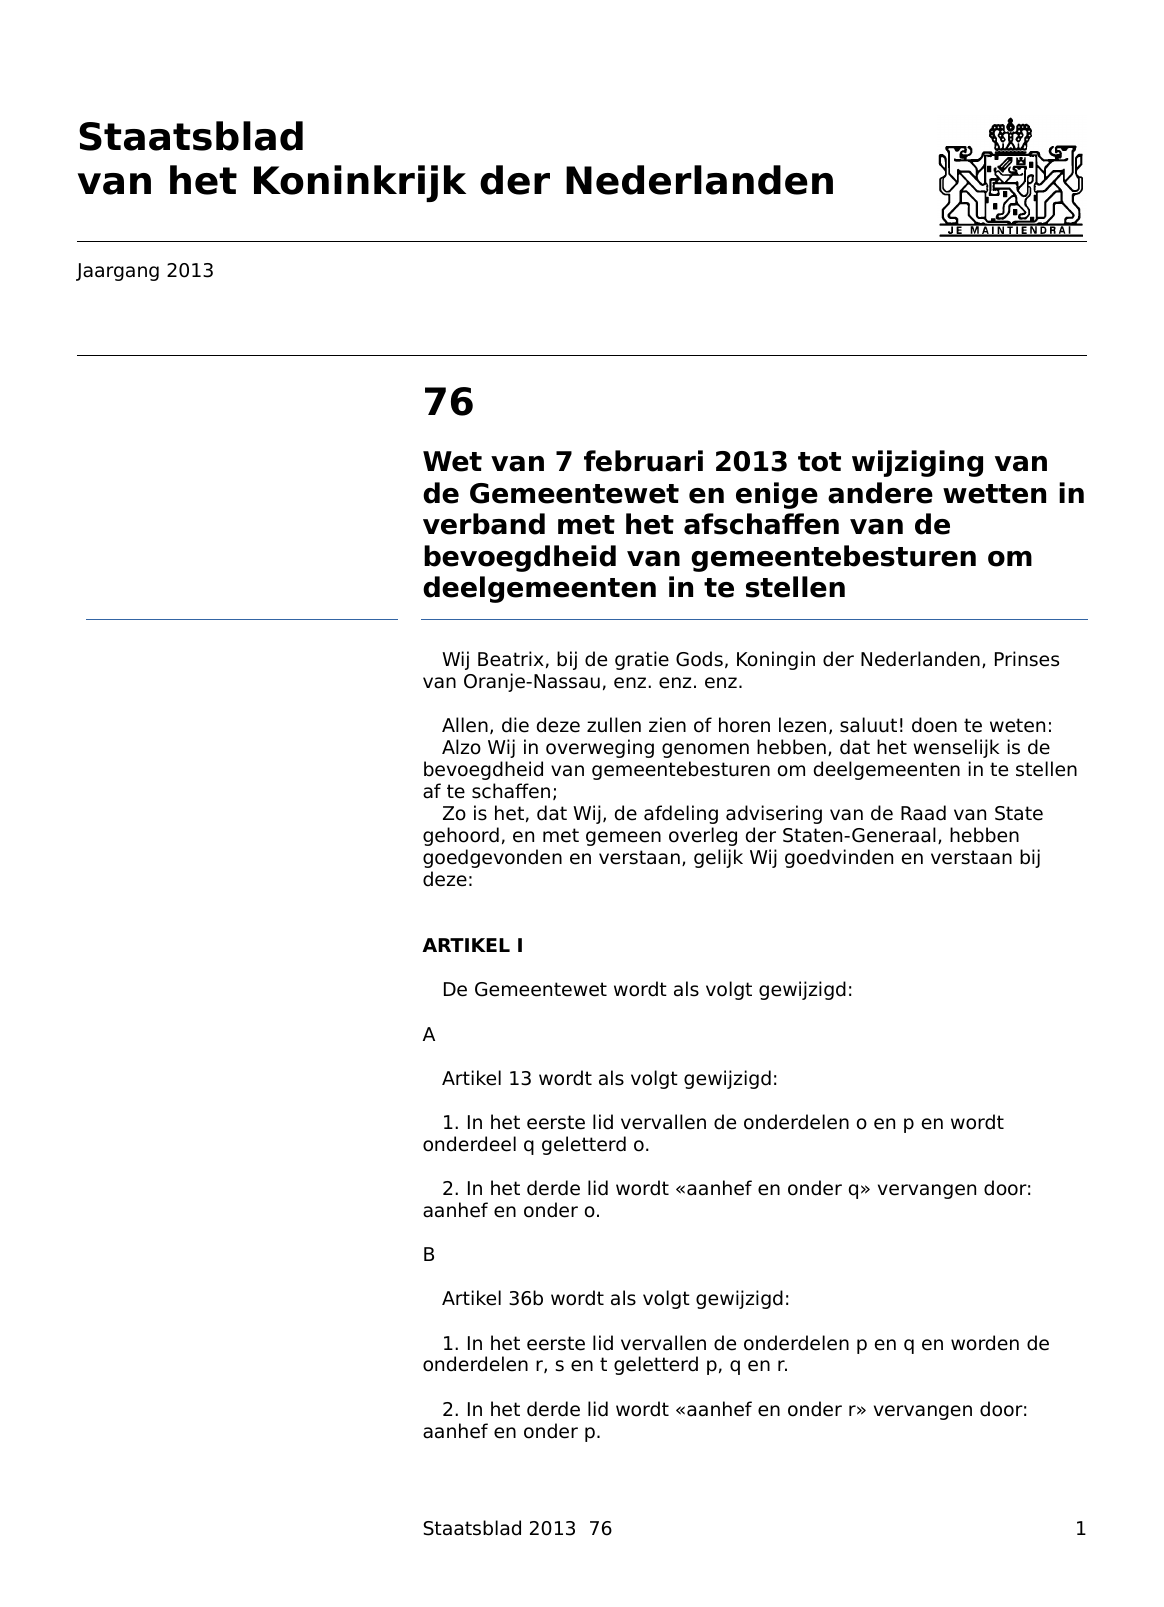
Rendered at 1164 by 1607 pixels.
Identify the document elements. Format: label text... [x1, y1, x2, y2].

subtitle ARTIKEL I [422, 935, 1087, 957]
table_header Staatsblad van het Koninkrijk der Nederlanden [77, 100, 886, 241]
text Allen, die deze zullen zien of horen lezen, saluut! doen te weten: [422, 715, 1087, 737]
text Wet van 7 februari 2013 tot wijziging van de Gemeentewet en enige andere wetten in verband met het afschaffen van de bevoegdheid van gemeentebesturen om deelgemeenten in te stellen [422, 447, 1087, 604]
table_header [886, 100, 1087, 241]
text Zo is het, dat Wij, de afdeling advisering van de Raad van State gehoord, en met gemeen overleg der Staten-Generaal, hebben goedgevonden en verstaan, gelijk Wij goedvinden en verstaan bij deze: [422, 803, 1087, 891]
text 2. In het derde lid wordt «aanhef en onder q» vervangen door: aanhef en onder o. [422, 1178, 1087, 1222]
text Artikel 36b wordt als volgt gewijzigd: [422, 1288, 1087, 1310]
text B [422, 1244, 1087, 1266]
text Wij Beatrix, bij de gratie Gods, Koningin der Nederlanden, Prinses van Oranje-Nassau, enz. enz. enz. [422, 649, 1087, 693]
table_cell Jaargang 2013 [77, 242, 1087, 355]
text Alzo Wij in overweging genomen hebben, dat het wenselijk is de bevoegdheid van gemeentebesturen om deelgemeenten in te stellen af te schaffen; [422, 737, 1087, 803]
text De Gemeentewet wordt als volgt gewijzigd: [422, 979, 1087, 1001]
subtitle 76 [422, 381, 1087, 424]
text A [422, 1023, 1087, 1045]
text 1. In het eerste lid vervallen de onderdelen o en p en wordt onderdeel q geletterd o. [422, 1112, 1087, 1156]
text 1. In het eerste lid vervallen de onderdelen p en q en worden de onderdelen r, s en t geletterd p, q en r. [422, 1332, 1087, 1376]
text 2. In het derde lid wordt «aanhef en onder r» vervangen door: aanhef en onder p. [422, 1398, 1087, 1442]
picture [936, 115, 1087, 240]
text Artikel 13 wordt als volgt gewijzigd: [422, 1068, 1087, 1089]
